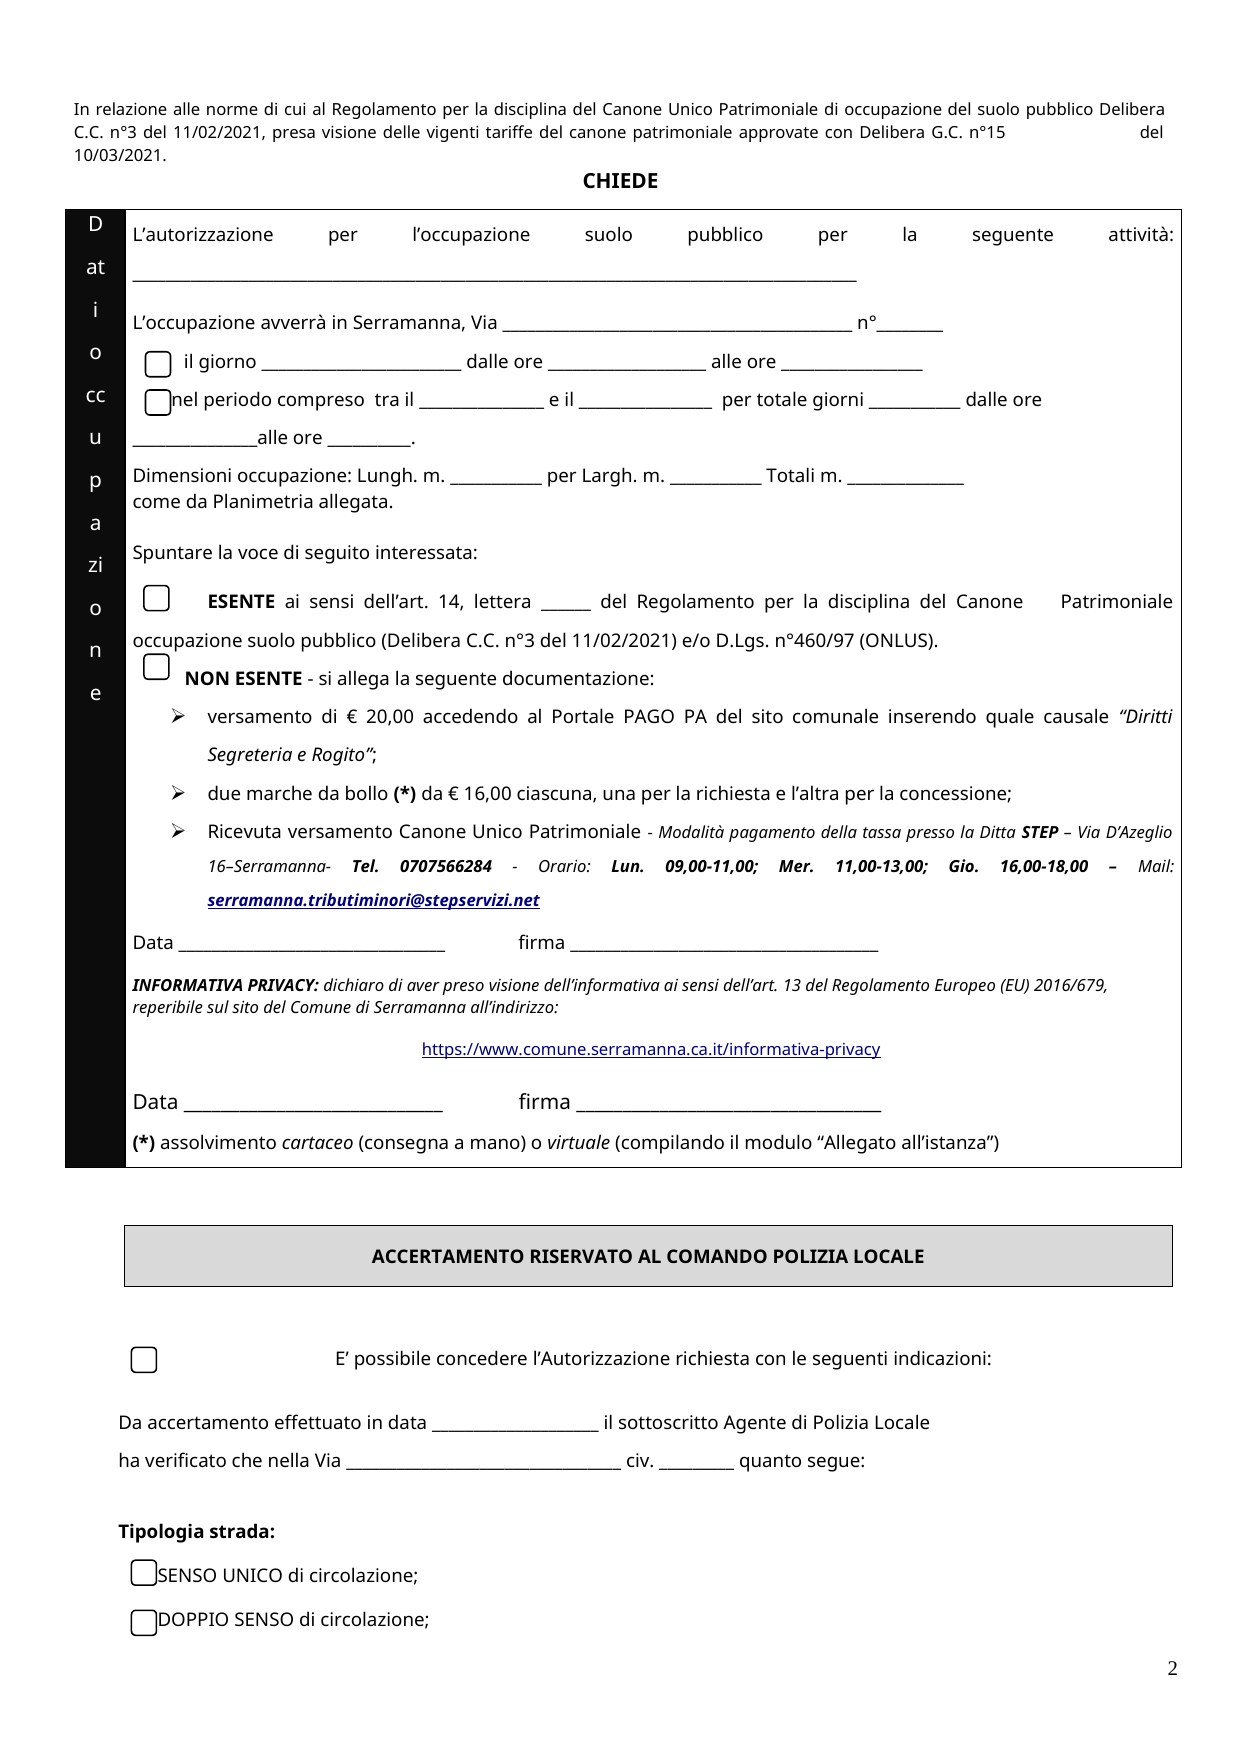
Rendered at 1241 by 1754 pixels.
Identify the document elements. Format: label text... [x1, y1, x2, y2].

subtitle CHIEDE [74, 166, 1167, 194]
text SENSO UNICO di circolazione; [118, 1562, 1167, 1588]
table_header Dati occupazione [66, 210, 124, 1167]
text Tipologia strada: [118, 1518, 1167, 1544]
text E’ possibile concedere l’Autorizzazione richiesta con le seguenti indicazioni: [118, 1343, 1167, 1372]
subtitle In relazione alle norme di cui al Regolamento per la disciplina del Canone Unico Patrimoniale di occupazione del suolo pubblico Delibera C.C. n°3 del 11/02/2021, presa visione delle vigenti tariffe del canone patrimoniale approvate con Delibera G.C. n°15 del 10/03/2021. [74, 98, 1167, 166]
table_header ACCERTAMENTO RISERVATO AL COMANDO POLIZIA LOCALE [125, 1226, 1172, 1286]
text Da accertamento effettuato in data ____________________ il sottoscritto Agente di Polizia Locale [118, 1409, 1167, 1435]
text ha verificato che nella Via _________________________________ civ. _________ quanto segue: [118, 1448, 1167, 1473]
text DOPPIO SENSO di circolazione; [118, 1606, 1167, 1632]
table_header L’autorizzazione per l’occupazione suolo pubblico per la seguente attività: _______________________________________________________________________________________ L’occupazione avverrà in Serramanna, Via __________________________________________ n°________ il giorno ________________________ dalle ore ___________________ alle ore _________________ nel periodo compreso tra il _______________ e il ________________ per totale giorni ___________ dalle ore _______________alle ore __________. Dimensioni occupazione: Lungh. m. ___________ per Largh. m. ___________ Totali m. ______________ come da Planimetria allegata. Spuntare la voce di seguito interessata: ESENTE ai sensi dell’art. 14, lettera ______ del Regolamento per la disciplina del Canone Patrimoniale occupazione suolo pubblico (Delibera C.C. n°3 del 11/02/2021) e/o D.Lgs. n°460/97 (ONLUS). NON ESENTE - si allega la seguente documentazione: versamento di € 20,00 accedendo al Portale PAGO PA del sito comunale inserendo quale causale “Diritti Segreteria e Rogito”; due marche da bollo (*) da € 16,00 ciascuna, una per la richiesta e l’altra per la concessione; Ricevuta versamento Canone Unico Patrimoniale - Modalità pagamento della tassa presso la Ditta STEP – Via D’Azeglio 16–Serramanna- Tel. 0707566284 - Orario: Lun. 09,00-11,00; Mer. 11,00-13,00; Gio. 16,00-18,00 – Mail: serramanna.tributiminori@stepservizi.net Data ________________________________ firma _____________________________________ INFORMATIVA PRIVACY: dichiaro di aver preso visione dell’informativa ai sensi dell’art. 13 del Regolamento Europeo (EU) 2016/679, reperibile sul sito del Comune di Serramanna all’indirizzo: https://www.comune.serramanna.ca.it/informativa-privacy Data ____________________________ firma _________________________________ (*) assolvimento cartaceo (consegna a mano) o virtuale (compilando il modulo “Allegato all’istanza”) [126, 210, 1181, 1167]
